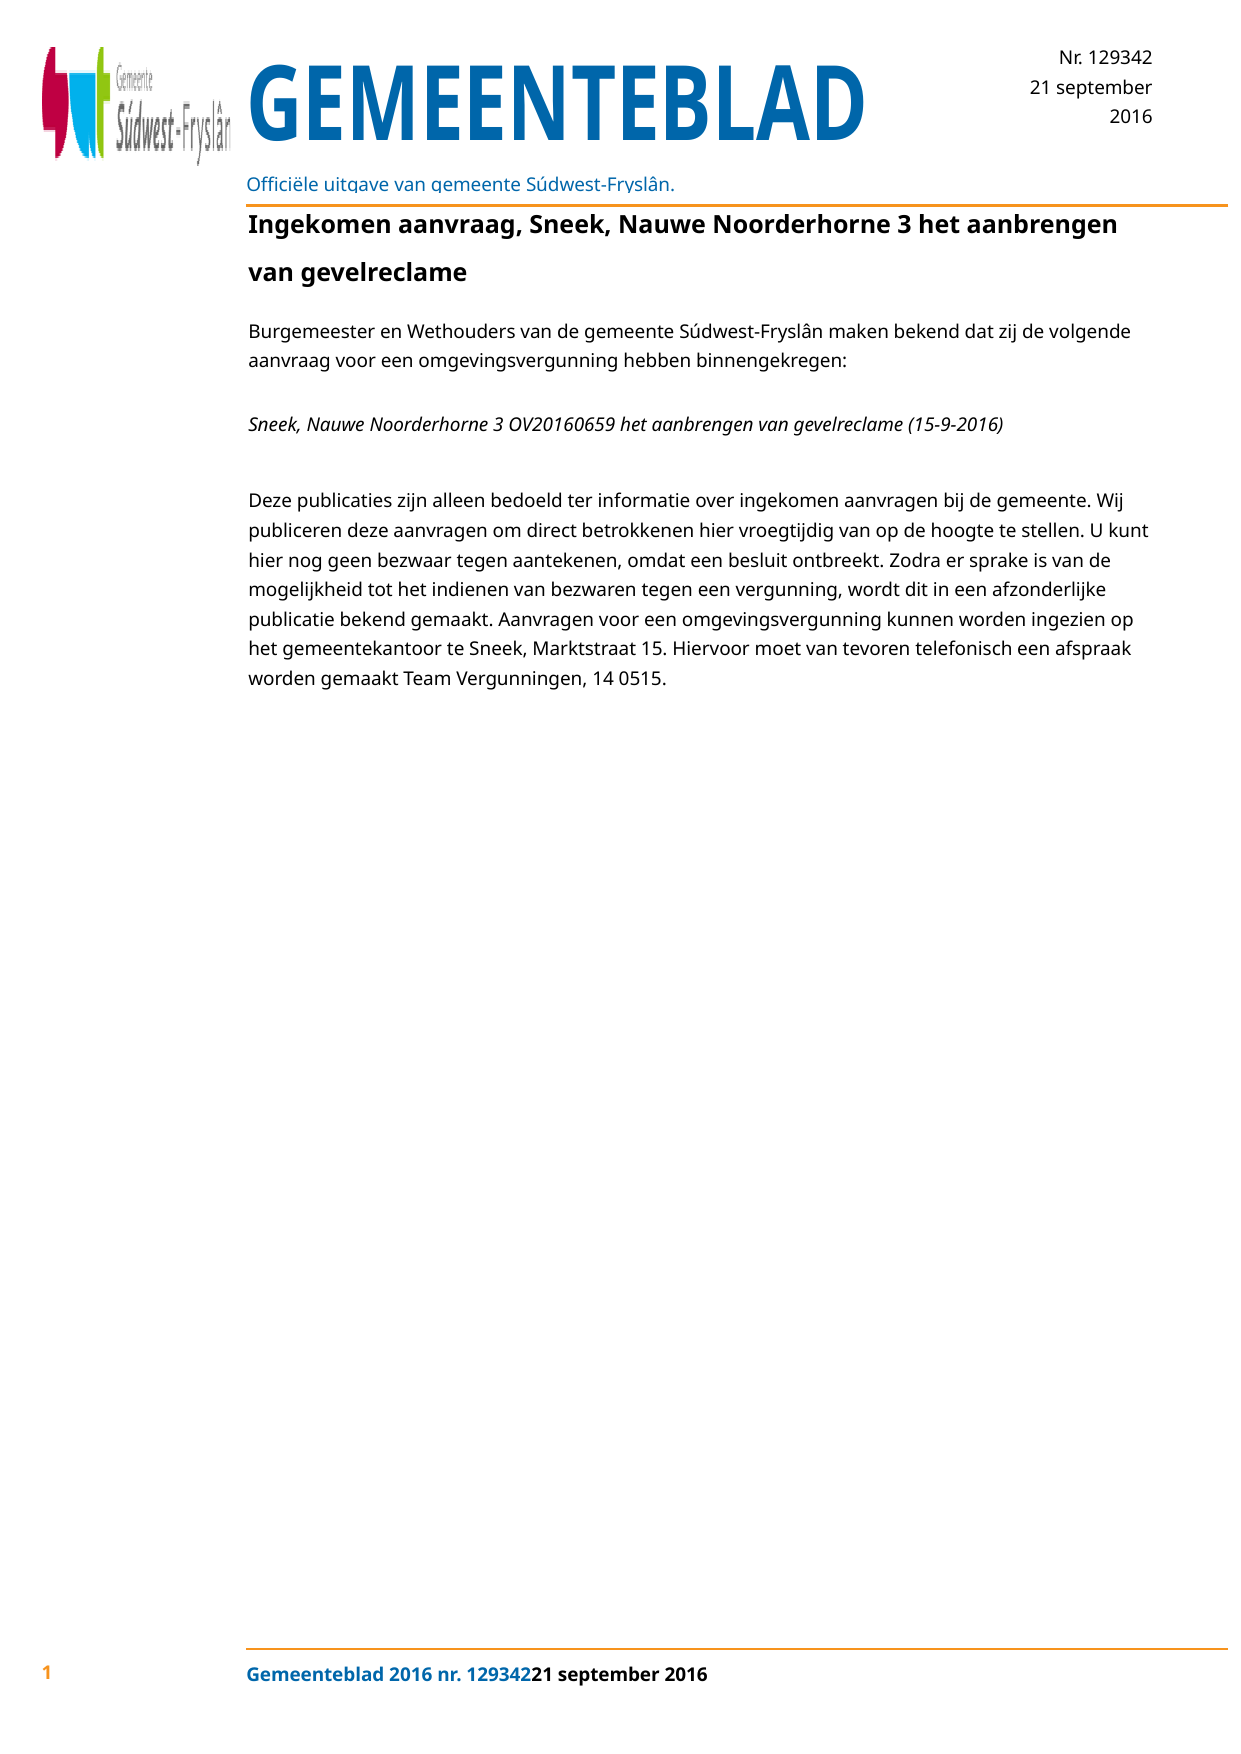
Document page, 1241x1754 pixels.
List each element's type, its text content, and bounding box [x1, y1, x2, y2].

picture [41, 47, 231, 172]
text Sneek, Nauwe Noorderhorne 3 OV20160659 het aanbrengen van gevelreclame (15-9-2016) [248, 411, 1152, 437]
text Ingekomen aanvraag, Sneek, Nauwe Noorderhorne 3 het aanbrengen van gevelreclame [248, 207, 1152, 288]
text Burgemeester en Wethouders van de gemeente Súdwest-Fryslân maken bekend dat zij de volgende aanvraag voor een omgevingsvergunning hebben binnengekregen: [248, 318, 1152, 373]
text Deze publicaties zijn alleen bedoeld ter informatie over ingekomen aanvragen bij de gemeente. Wij publiceren deze aanvragen om direct betrokkenen hier vroegtijdig van op de hoogte te stellen. U kunt hier nog geen bezwaar tegen aantekenen, omdat een besluit ontbreekt. Zodra er sprake is van de mogelijkheid tot het indienen van bezwaren tegen een vergunning, wordt dit in een afzonderlijke publicatie bekend gemaakt. Aanvragen voor een omgevingsvergunning kunnen worden ingezien op het gemeentekantoor te Sneek, Marktstraat 15. Hiervoor moet van tevoren telefonisch een afspraak worden gemaakt Team Vergunningen, 14 0515. [248, 488, 1152, 691]
